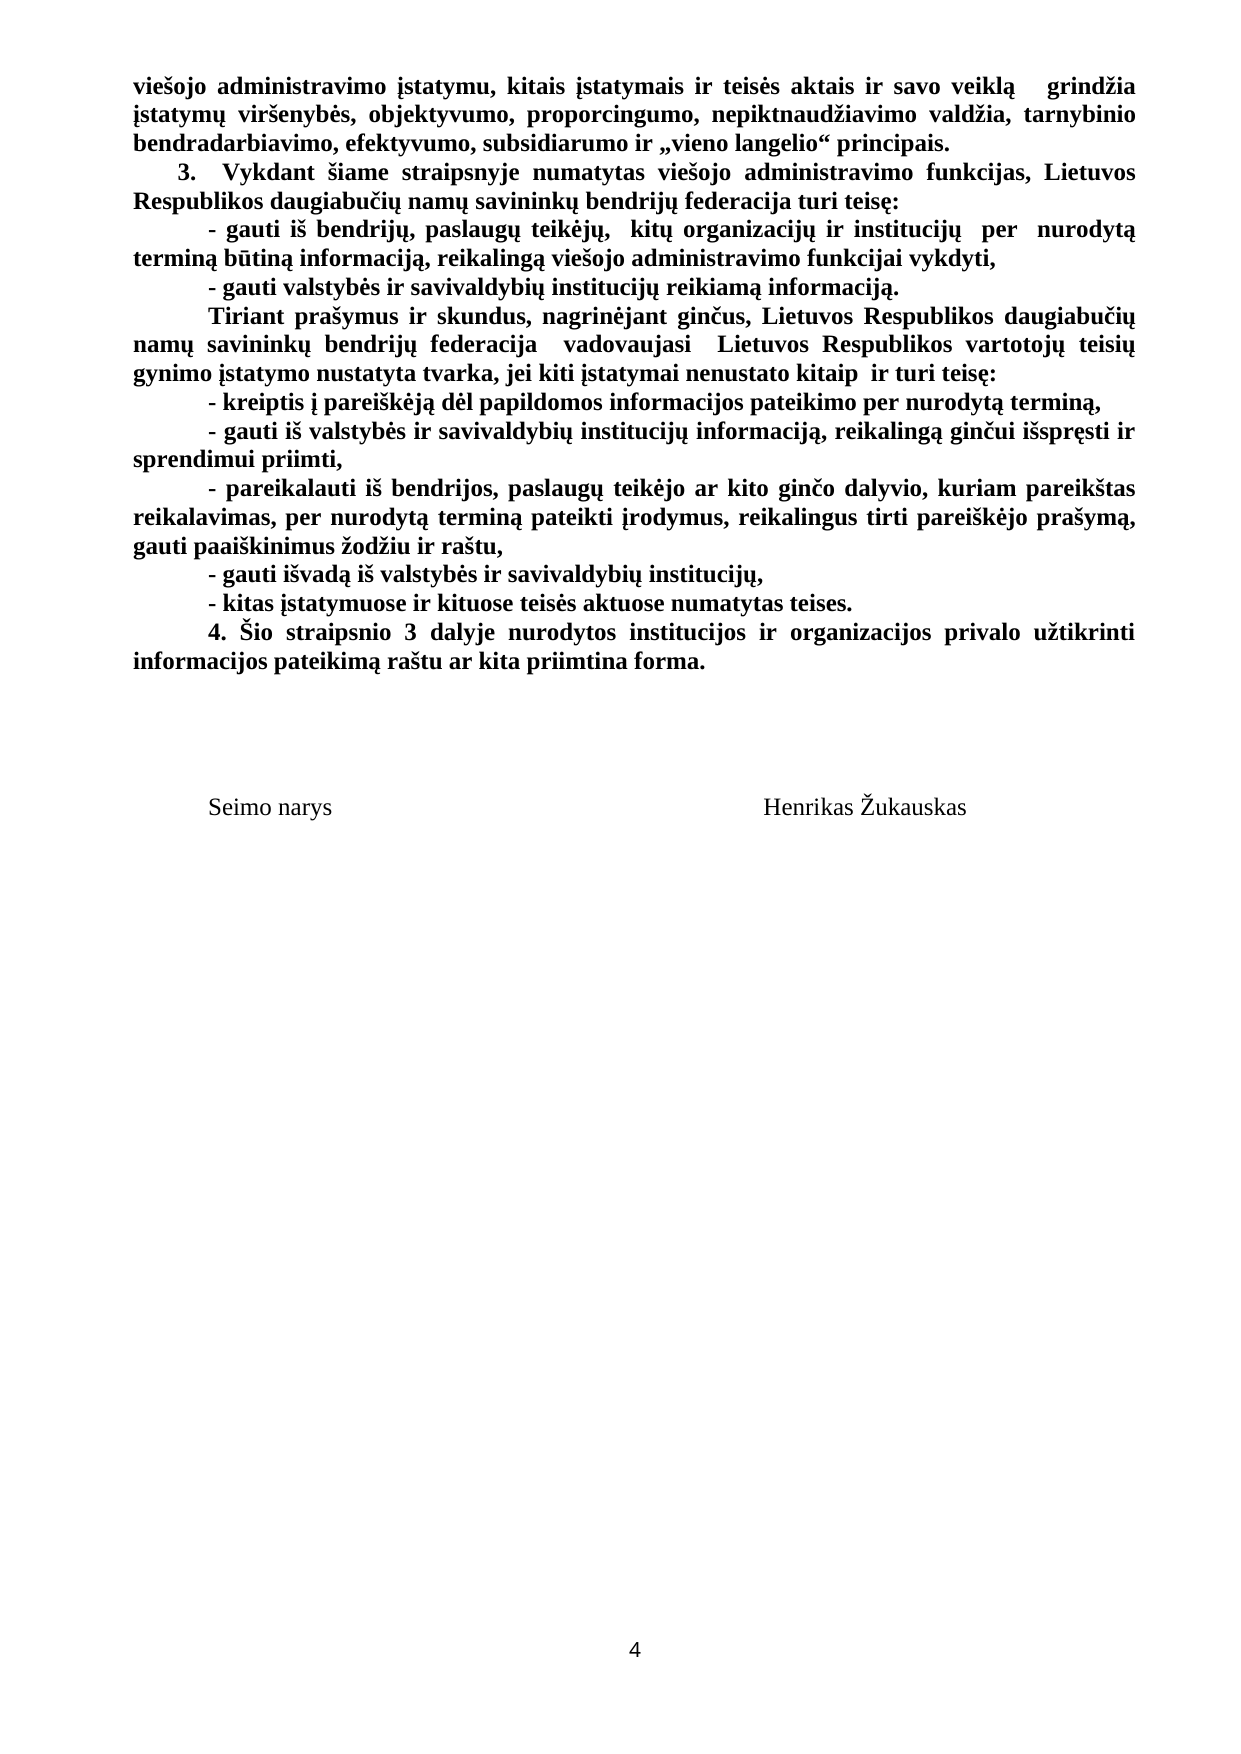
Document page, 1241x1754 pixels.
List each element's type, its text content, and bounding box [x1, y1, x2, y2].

text Seimo narys Henrikas Žukauskas [133, 792, 1137, 821]
text - pareikalauti iš bendrijos, paslaugų teikėjo ar kito ginčo dalyvio, kuriam pareikštas reikalavimas, per nurodytą terminą pateikti įrodymus, reikalingus tirti pareiškėjo prašymą, gauti paaiškinimus žodžiu ir raštu, [133, 473, 1137, 559]
text viešojo administravimo įstatymu, kitais įstatymais ir teisės aktais ir savo veiklą grindžia įstatymų viršenybės, objektyvumo, proporcingumo, nepiktnaudžiavimo valdžia, tarnybinio bendradarbiavimo, efektyvumo, subsidiarumo ir „vieno langelio“ principais. [133, 71, 1137, 157]
text Tiriant prašymus ir skundus, nagrinėjant ginčus, Lietuvos Respublikos daugiabučių namų savininkų bendrijų federacija vadovaujasi Lietuvos Respublikos vartotojų teisių gynimo įstatymo nustatyta tvarka, jei kiti įstatymai nenustato kitaip ir turi teisę: [133, 301, 1137, 387]
text - kreiptis į pareiškėją dėl papildomos informacijos pateikimo per nurodytą terminą, [133, 387, 1137, 416]
text - kitas įstatymuose ir kituose teisės aktuose numatytas teises. [133, 588, 1137, 617]
text - gauti iš valstybės ir savivaldybių institucijų informaciją, reikalingą ginčui išspręsti ir sprendimui priimti, [133, 416, 1137, 473]
text - gauti iš bendrijų, paslaugų teikėjų, kitų organizacijų ir institucijų per nurodytą terminą būtiną informaciją, reikalingą viešojo administravimo funkcijai vykdyti, [133, 214, 1137, 272]
text 3. Vykdant šiame straipsnyje numatytas viešojo administravimo funkcijas, Lietuvos Respublikos daugiabučių namų savininkų bendrijų federacija turi teisę: [133, 157, 1137, 214]
text - gauti valstybės ir savivaldybių institucijų reikiamą informaciją. [133, 272, 1137, 301]
text 4. Šio straipsnio 3 dalyje nurodytos institucijos ir organizacijos privalo užtikrinti informacijos pateikimą raštu ar kita priimtina forma. [133, 617, 1137, 674]
text - gauti išvadą iš valstybės ir savivaldybių institucijų, [133, 559, 1137, 588]
